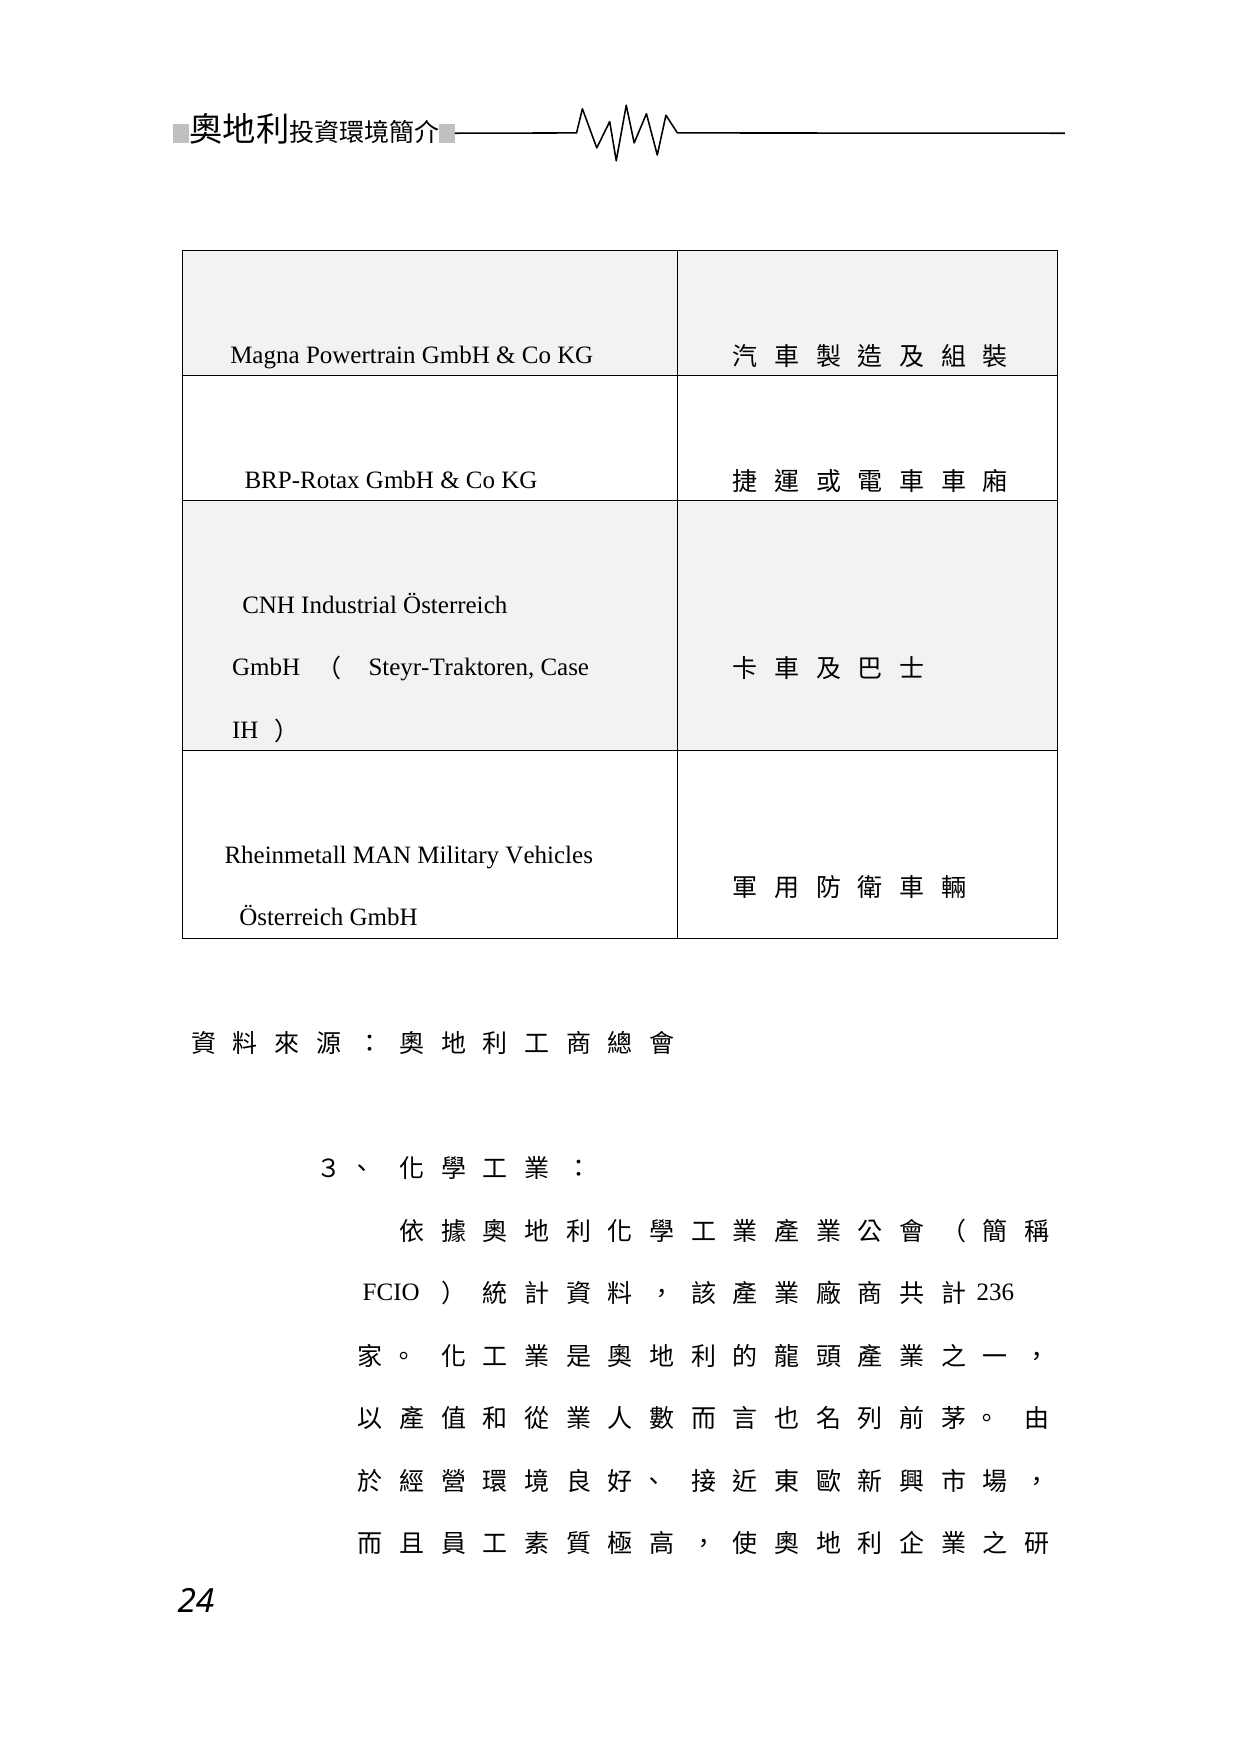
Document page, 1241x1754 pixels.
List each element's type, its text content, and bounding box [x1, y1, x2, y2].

table_cell CNH Industrial Österreich GmbH（Steyr-Traktoren, Case IH） [183, 501, 677, 750]
text ３、化學工業： [281, 1125, 1058, 1188]
table_cell 卡車及巴士 [678, 501, 1057, 750]
text 資料來源：奧地利工商總會 [183, 1000, 1058, 1063]
table_cell 捷運或電車車廂 [678, 376, 1057, 500]
table_cell Magna Powertrain GmbH & Co KG [183, 251, 677, 375]
table_cell BRP-Rotax GmbH & Co KG [183, 376, 677, 500]
table_cell 汽車製造及組裝 [678, 251, 1057, 375]
text 依據奧地利化學工業產業公會（簡稱FCIO）統計資料，該產業廠商共計236家。化工業是奧地利的龍頭產業之一，以產值和從業人數而言也名列前茅。由於經營環境良好、接近東歐新興市場，而且員工素質極高，使奧地利企業之研 [330, 1188, 1058, 1563]
table_cell 軍用防衛車輛 [678, 751, 1057, 938]
table_cell Rheinmetall MAN Military Vehicles Österreich GmbH [183, 751, 677, 938]
